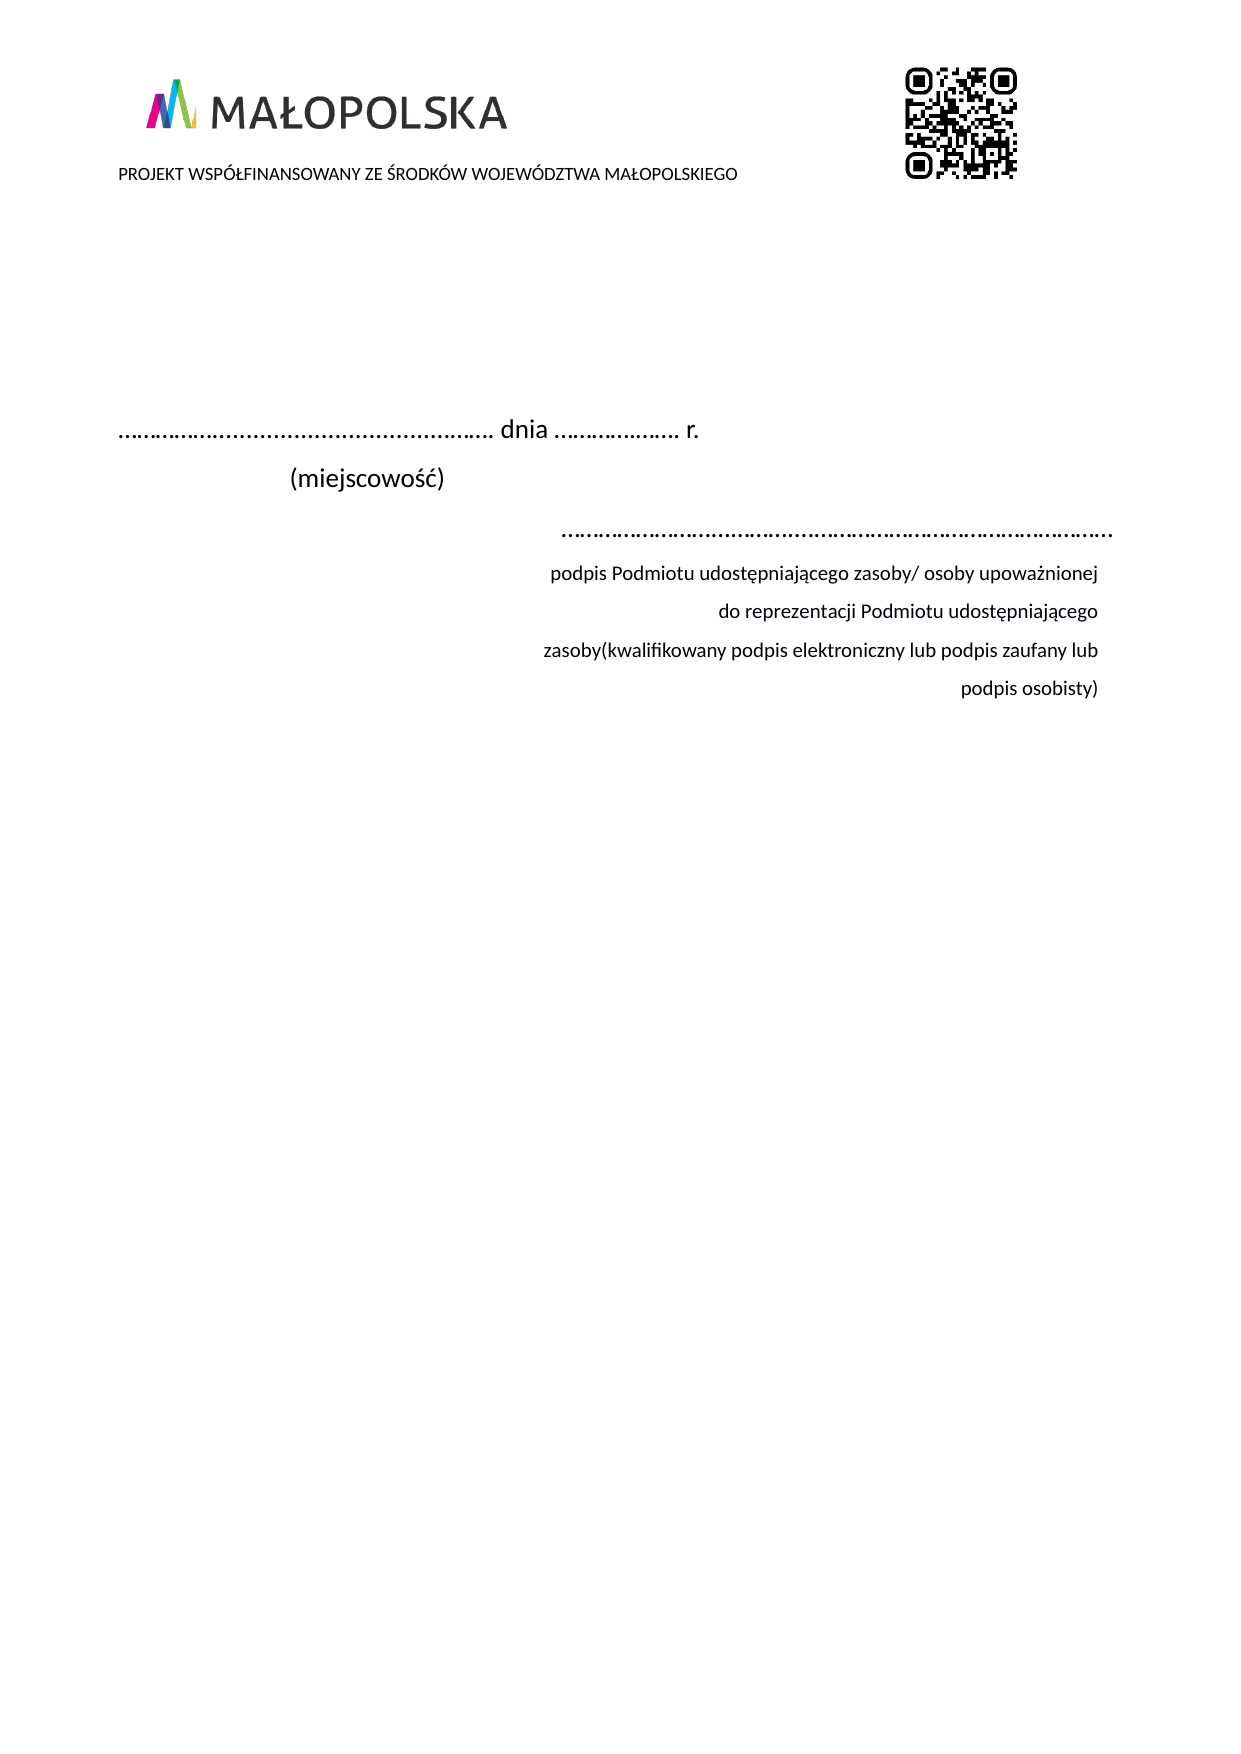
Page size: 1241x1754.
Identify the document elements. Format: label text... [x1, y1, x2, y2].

text ……………………...………....………………………………………… [118, 511, 1122, 544]
text ……………...................................……. dnia ………….……. r. [118, 412, 1122, 445]
text podpis Podmiotu udostępniającego zasoby/ osoby upoważnionej do reprezentacji Podmiotu udostępniającego zasoby(kwalifikowany podpis elektroniczny lub podpis zaufany lub podpis osobisty) [532, 561, 1098, 700]
text (miejscowość) [118, 462, 1122, 495]
picture [901, 63, 1021, 183]
picture [116, 56, 537, 152]
